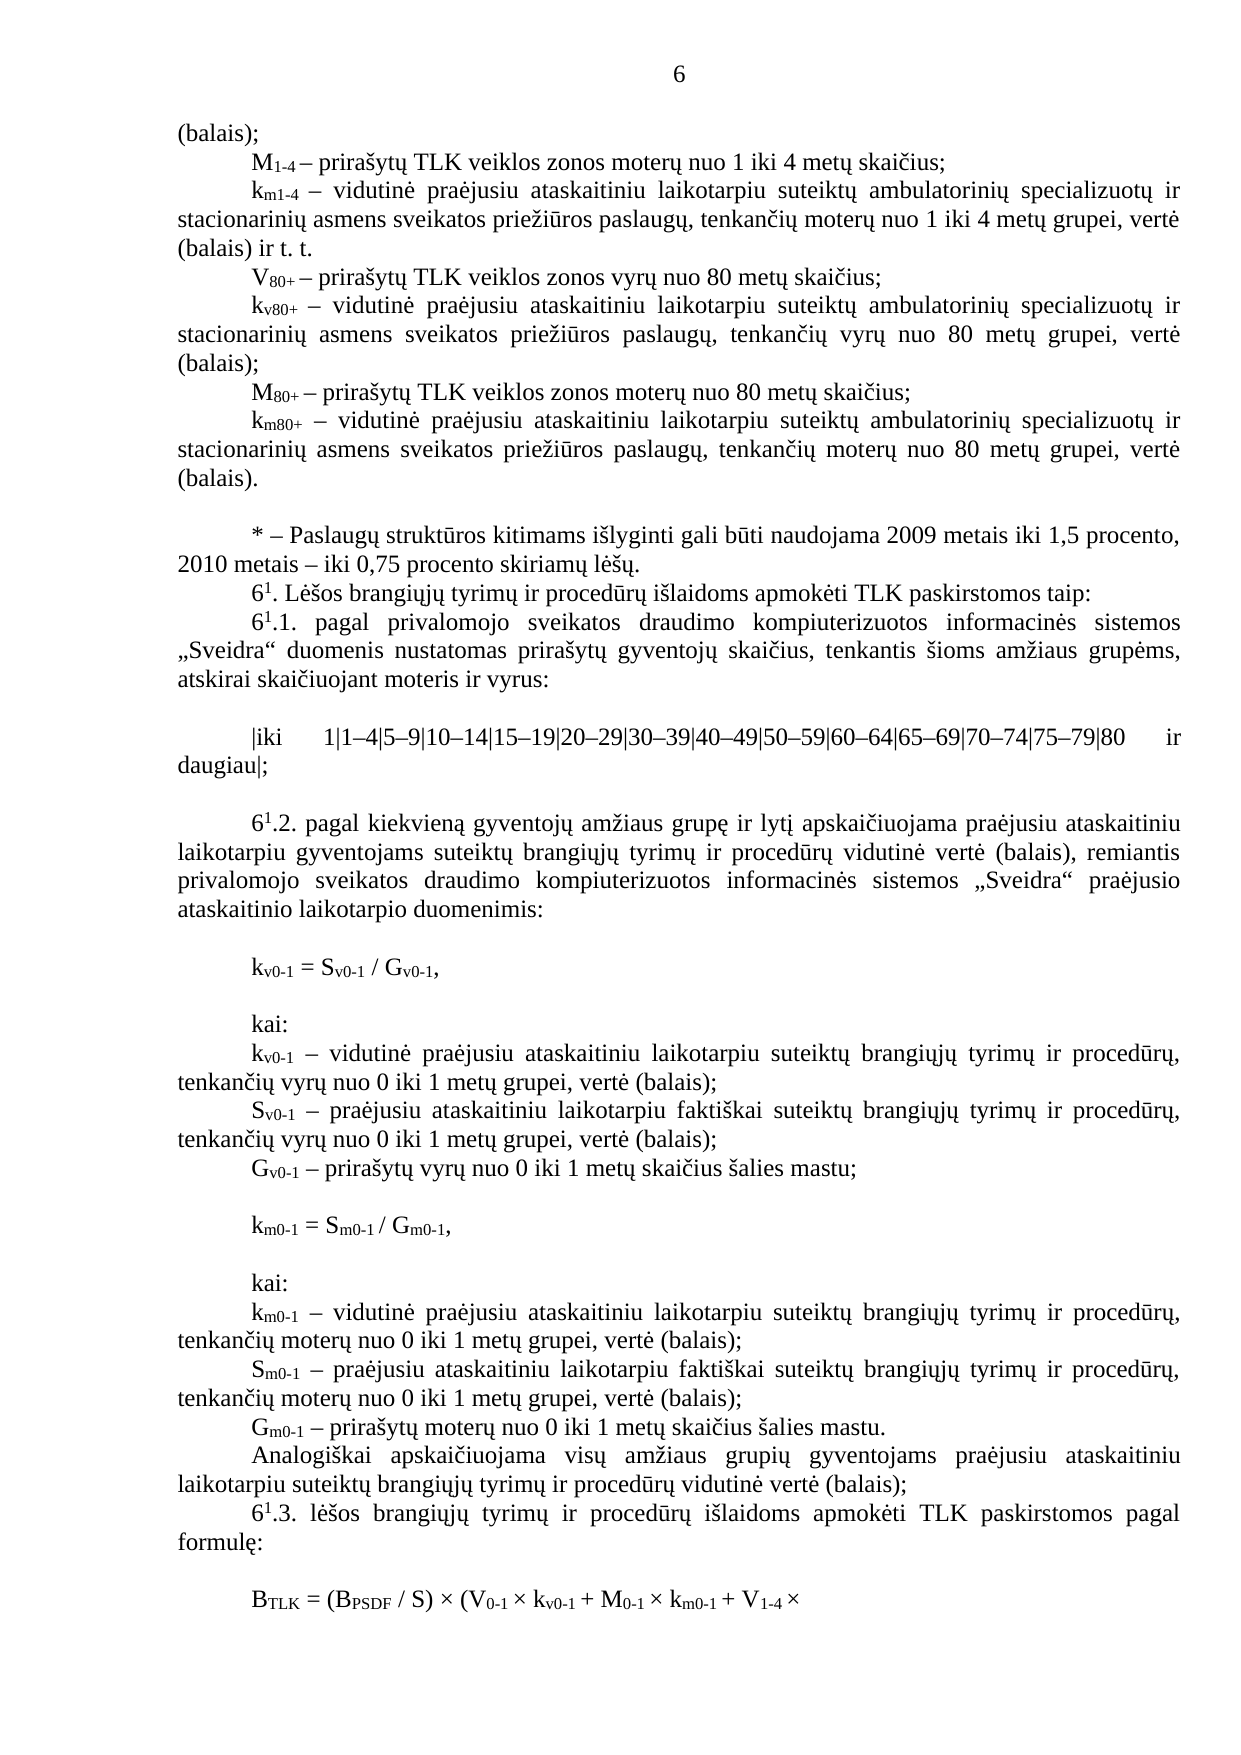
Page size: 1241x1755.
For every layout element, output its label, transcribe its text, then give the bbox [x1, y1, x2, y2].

text Sm0-1 – praėjusiu ataskaitiniu laikotarpiu faktiškai suteiktų brangiųjų tyrimų ir procedūrų, tenkančių moterų nuo 0 iki 1 metų grupei, vertė (balais); [177, 1354, 1181, 1412]
text 61.3. lėšos brangiųjų tyrimų ir procedūrų išlaidoms apmokėti TLK paskirstomos pagal formulę: [177, 1498, 1181, 1556]
text M80+ – prirašytų TLK veiklos zonos moterų nuo 80 metų skaičius; [177, 377, 1181, 406]
text kv0-1 = Sv0-1 / Gv0-1, [177, 952, 1181, 981]
text (balais); [177, 118, 1181, 147]
text Analogiškai apskaičiuojama visų amžiaus grupių gyventojams praėjusiu ataskaitiniu laikotarpiu suteiktų brangiųjų tyrimų ir procedūrų vidutinė vertė (balais); [177, 1441, 1181, 1498]
text 61.2. pagal kiekvieną gyventojų amžiaus grupę ir lytį apskaičiuojama praėjusiu ataskaitiniu laikotarpiu gyventojams suteiktų brangiųjų tyrimų ir procedūrų vidutinė vertė (balais), remiantis privalomojo sveikatos draudimo kompiuterizuotos informacinės sistemos „Sveidra“ praėjusio ataskaitinio laikotarpio duomenimis: [177, 808, 1181, 923]
text kv80+ – vidutinė praėjusiu ataskaitiniu laikotarpiu suteiktų ambulatorinių specializuotų ir stacionarinių asmens sveikatos priežiūros paslaugų, tenkančių vyrų nuo 80 metų grupei, vertė (balais); [177, 291, 1181, 377]
text V80+ – prirašytų TLK veiklos zonos vyrų nuo 80 metų skaičius; [177, 262, 1181, 291]
text km80+ – vidutinė praėjusiu ataskaitiniu laikotarpiu suteiktų ambulatorinių specializuotų ir stacionarinių asmens sveikatos priežiūros paslaugų, tenkančių moterų nuo 80 metų grupei, vertė (balais). [177, 406, 1181, 492]
text kai: [177, 1009, 1181, 1038]
text Gm0-1 – prirašytų moterų nuo 0 iki 1 metų skaičius šalies mastu. [177, 1412, 1181, 1441]
text km1-4 – vidutinė praėjusiu ataskaitiniu laikotarpiu suteiktų ambulatorinių specializuotų ir stacionarinių asmens sveikatos priežiūros paslaugų, tenkančių moterų nuo 1 iki 4 metų grupei, vertė (balais) ir t. t. [177, 176, 1181, 262]
text 61.1. pagal privalomojo sveikatos draudimo kompiuterizuotos informacinės sistemos „Sveidra“ duomenis nustatomas prirašytų gyventojų skaičius, tenkantis šioms amžiaus grupėms, atskirai skaičiuojant moteris ir vyrus: [177, 607, 1181, 693]
text * – Paslaugų struktūros kitimams išlyginti gali būti naudojama 2009 metais iki 1,5 procento, 2010 metais – iki 0,75 procento skiriamų lėšų. [177, 521, 1181, 578]
text km0-1 = Sm0-1 / Gm0-1, [177, 1211, 1181, 1239]
text kv0-1 – vidutinė praėjusiu ataskaitiniu laikotarpiu suteiktų brangiųjų tyrimų ir procedūrų, tenkančių vyrų nuo 0 iki 1 metų grupei, vertė (balais); [177, 1038, 1181, 1096]
text Gv0-1 – prirašytų vyrų nuo 0 iki 1 metų skaičius šalies mastu; [177, 1153, 1181, 1182]
text Sv0-1 – praėjusiu ataskaitiniu laikotarpiu faktiškai suteiktų brangiųjų tyrimų ir procedūrų, tenkančių vyrų nuo 0 iki 1 metų grupei, vertė (balais); [177, 1096, 1181, 1153]
text BTLK = (BPSDF / S) × (V0-1 × kv0-1 + M0-1 × km0-1 + V1-4 × [177, 1584, 1181, 1613]
text M1-4 – prirašytų TLK veiklos zonos moterų nuo 1 iki 4 metų skaičius; [177, 147, 1181, 176]
text |iki 1|1–4|5–9|10–14|15–19|20–29|30–39|40–49|50–59|60–64|65–69|70–74|75–79|80 ir daugiau|; [177, 722, 1181, 779]
text kai: [177, 1268, 1181, 1297]
text 61. Lėšos brangiųjų tyrimų ir procedūrų išlaidoms apmokėti TLK paskirstomos taip: [177, 578, 1181, 607]
text km0-1 – vidutinė praėjusiu ataskaitiniu laikotarpiu suteiktų brangiųjų tyrimų ir procedūrų, tenkančių moterų nuo 0 iki 1 metų grupei, vertė (balais); [177, 1297, 1181, 1354]
